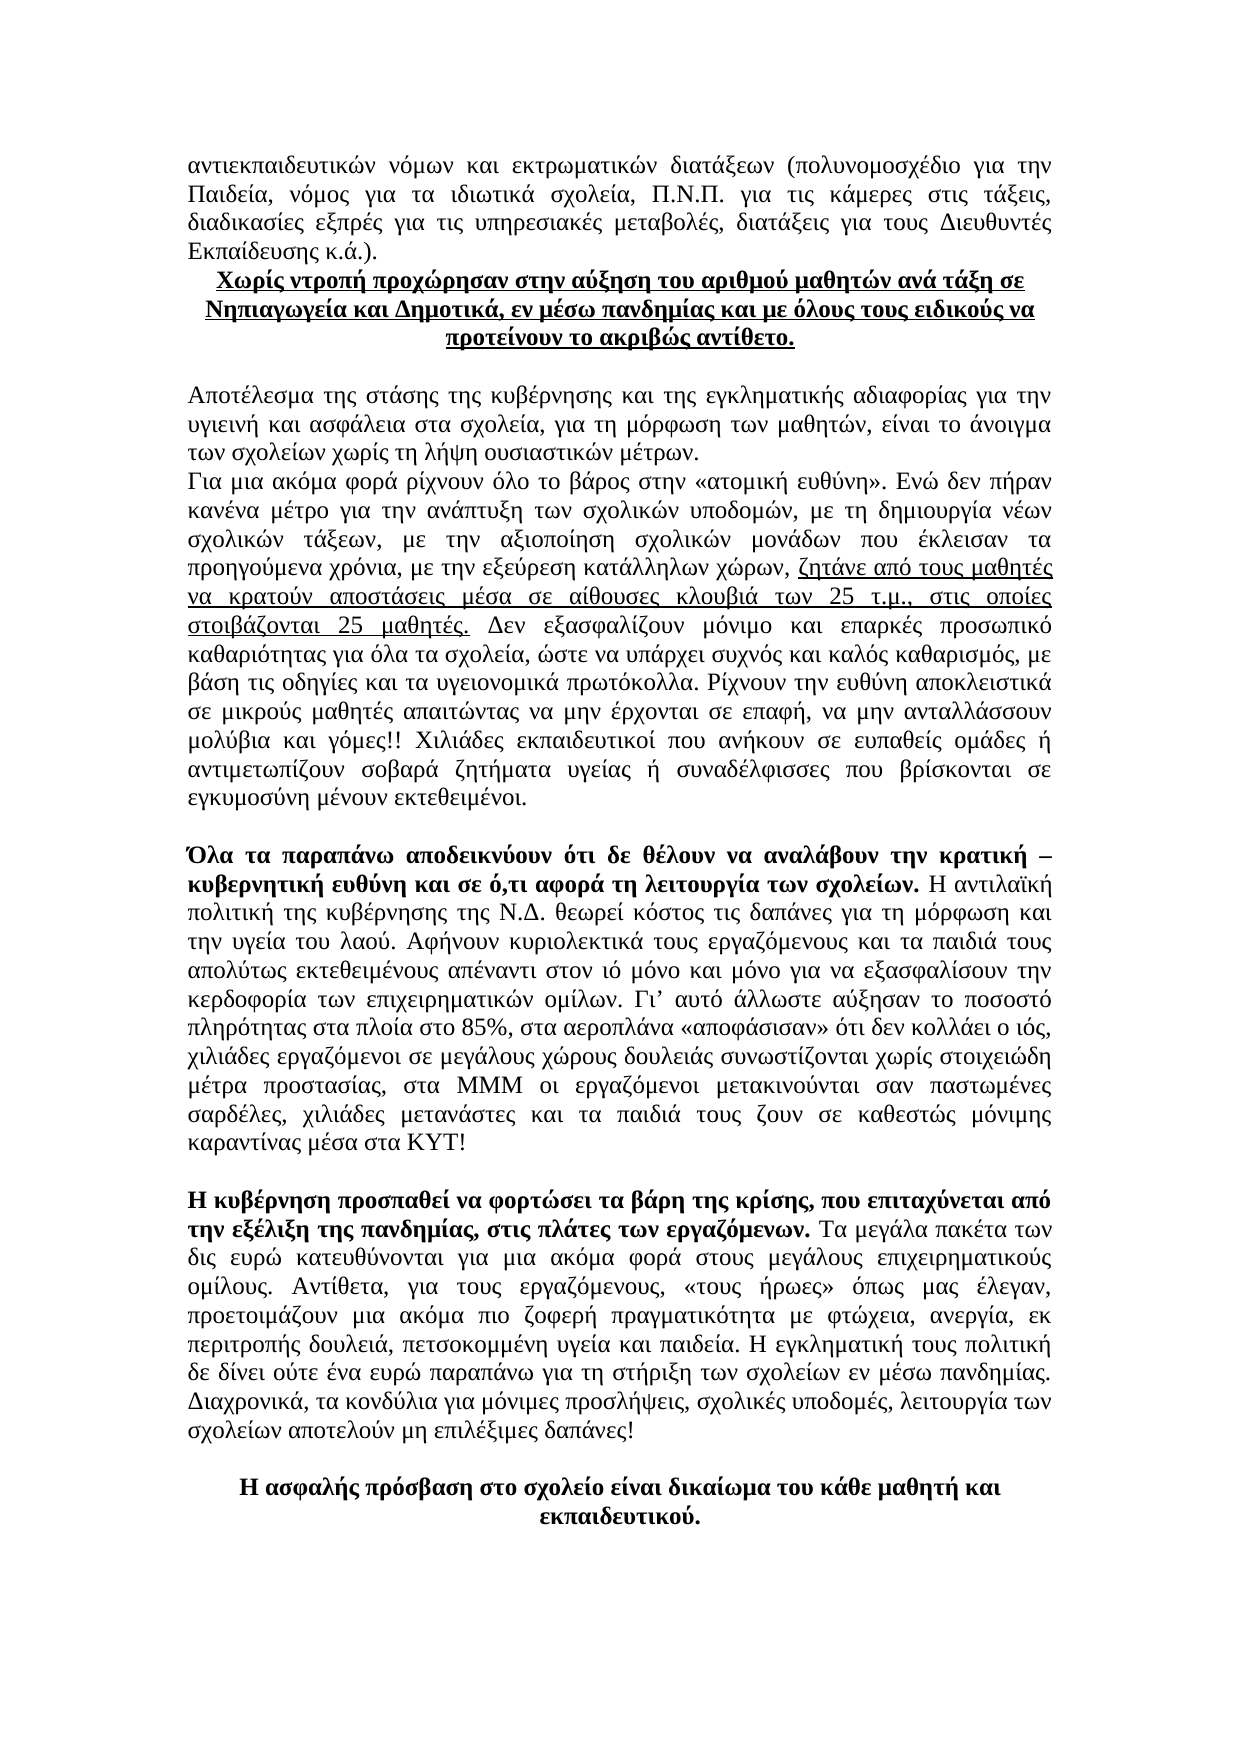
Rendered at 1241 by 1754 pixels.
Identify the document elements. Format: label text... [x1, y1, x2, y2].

text Η κυβέρνηση προσπαθεί να φορτώσει τα βάρη της κρίσης, που επιταχύνεται από την εξέλιξη της πανδημίας, στις πλάτες των εργαζόμενων. Τα μεγάλα πακέτα των δις ευρώ κατευθύνονται για μια ακόμα φορά στους μεγάλους επιχειρηματικούς ομίλους. Αντίθετα, για τους εργαζόμενους, «τους ήρωες» όπως μας έλεγαν, προετοιμάζουν μια ακόμα πιο ζοφερή πραγματικότητα με φτώχεια, ανεργία, εκ περιτροπής δουλειά, πετσοκομμένη υγεία και παιδεία. Η εγκληματική τους πολιτική δε δίνει ούτε ένα ευρώ παραπάνω για τη στήριξη των σχολείων εν μέσω πανδημίας. Διαχρονικά, τα κονδύλια για μόνιμες προσλήψεις, σχολικές υποδομές, λειτουργία των σχολείων αποτελούν μη επιλέξιμες δαπάνες! [187, 1185, 1053, 1444]
text Αποτέλεσμα της στάσης της κυβέρνησης και της εγκληματικής αδιαφορίας για την υγιεινή και ασφάλεια στα σχολεία, για τη μόρφωση των μαθητών, είναι το άνοιγμα των σχολείων χωρίς τη λήψη ουσιαστικών μέτρων. [187, 380, 1053, 466]
text Για μια ακόμα φορά ρίχνουν όλο το βάρος στην «ατομική ευθύνη». Ενώ δεν πήραν κανένα μέτρο για την ανάπτυξη των σχολικών υποδομών, με τη δημιουργία νέων σχολικών τάξεων, με την αξιοποίηση σχολικών μονάδων που έκλεισαν τα προηγούμενα χρόνια, με την εξεύρεση κατάλληλων χώρων, ζητάνε από τους μαθητές να κρατούν αποστάσεις μέσα σε αίθουσες κλουβιά των 25 τ.μ., στις οποίες στοιβάζονται 25 μαθητές. Δεν εξασφαλίζουν μόνιμο και επαρκές προσωπικό καθαριότητας για όλα τα σχολεία, ώστε να υπάρχει συχνός και καλός καθαρισμός, με βάση τις οδηγίες και τα υγειονομικά πρωτόκολλα. Ρίχνουν την ευθύνη αποκλειστικά σε μικρούς μαθητές απαιτώντας να μην έρχονται σε επαφή, να μην ανταλλάσσουν μολύβια και γόμες!! Χιλιάδες εκπαιδευτικοί που ανήκουν σε ευπαθείς ομάδες ή αντιμετωπίζουν σοβαρά ζητήματα υγείας ή συναδέλφισσες που βρίσκονται σε εγκυμοσύνη μένουν εκτεθειμένοι. [187, 466, 1053, 811]
text Η ασφαλής πρόσβαση στο σχολείο είναι δικαίωμα του κάθε μαθητή και εκπαιδευτικού. [187, 1472, 1053, 1530]
text Χωρίς ντροπή προχώρησαν στην αύξηση του αριθμού μαθητών ανά τάξη σε Νηπιαγωγεία και Δημοτικά, εν μέσω πανδημίας και με όλους τους ειδικούς να προτείνουν το ακριβώς αντίθετο. [187, 265, 1053, 351]
text αντιεκπαιδευτικών νόμων και εκτρωματικών διατάξεων (πολυνομοσχέδιο για την Παιδεία, νόμος για τα ιδιωτικά σχολεία, Π.Ν.Π. για τις κάμερες στις τάξεις, διαδικασίες εξπρές για τις υπηρεσιακές μεταβολές, διατάξεις για τους Διευθυντές Εκπαίδευσης κ.ά.). [187, 150, 1053, 265]
text Όλα τα παραπάνω αποδεικνύουν ότι δε θέλουν να αναλάβουν την κρατική – κυβερνητική ευθύνη και σε ό,τι αφορά τη λειτουργία των σχολείων. Η αντιλαϊκή πολιτική της κυβέρνησης της Ν.Δ. θεωρεί κόστος τις δαπάνες για τη μόρφωση και την υγεία του λαού. Αφήνουν κυριολεκτικά τους εργαζόμενους και τα παιδιά τους απολύτως εκτεθειμένους απέναντι στον ιό μόνο και μόνο για να εξασφαλίσουν την κερδοφορία των επιχειρηματικών ομίλων. Γι’ αυτό άλλωστε αύξησαν το ποσοστό πληρότητας στα πλοία στο 85%, στα αεροπλάνα «αποφάσισαν» ότι δεν κολλάει ο ιός, χιλιάδες εργαζόμενοι σε μεγάλους χώρους δουλειάς συνωστίζονται χωρίς στοιχειώδη μέτρα προστασίας, στα ΜΜΜ οι εργαζόμενοι μετακινούνται σαν παστωμένες σαρδέλες, χιλιάδες μετανάστες και τα παιδιά τους ζουν σε καθεστώς μόνιμης καραντίνας μέσα στα ΚΥΤ! [187, 840, 1053, 1156]
